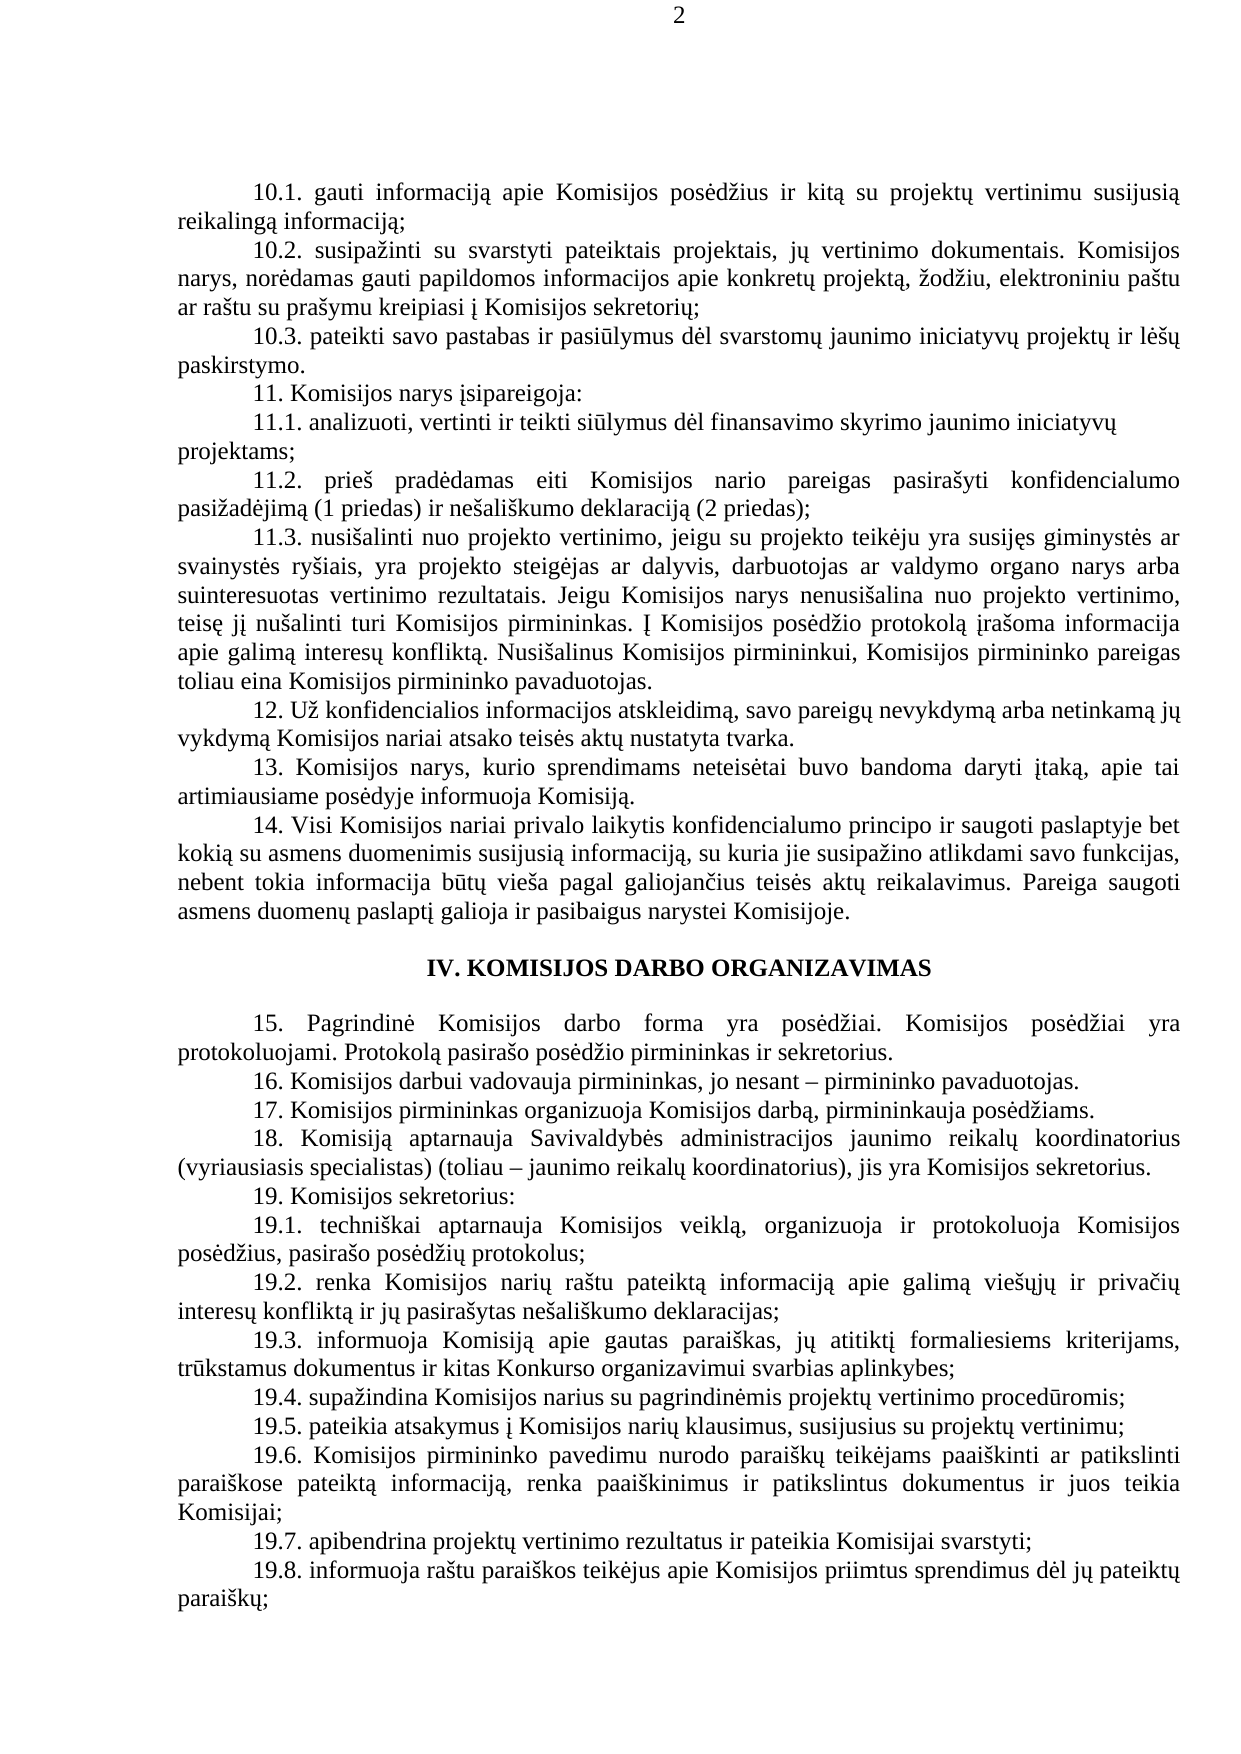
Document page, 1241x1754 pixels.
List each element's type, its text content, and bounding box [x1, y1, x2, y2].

text 18. Komisiją aptarnauja Savivaldybės administracijos jaunimo reikalų koordinatorius (vyriausiasis specialistas) (toliau – jaunimo reikalų koordinatorius), jis yra Komisijos sekretorius. [177, 1123, 1181, 1181]
text 19.2. renka Komisijos narių raštu pateiktą informaciją apie galimą viešųjų ir privačių interesų konfliktą ir jų pasirašytas nešališkumo deklaracijas; [177, 1267, 1181, 1325]
text 19.8. informuoja raštu paraiškos teikėjus apie Komisijos priimtus sprendimus dėl jų pateiktų paraiškų; [177, 1555, 1181, 1612]
text 17. Komisijos pirmininkas organizuoja Komisijos darbą, pirmininkauja posėdžiams. [177, 1095, 1181, 1123]
text 19.7. apibendrina projektų vertinimo rezultatus ir pateikia Komisijai svarstyti; [177, 1526, 1181, 1555]
text 10.2. susipažinti su svarstyti pateiktais projektais, jų vertinimo dokumentais. Komisijos narys, norėdamas gauti papildomos informacijos apie konkretų projektą, žodžiu, elektroniniu paštu ar raštu su prašymu kreipiasi į Komisijos sekretorių; [177, 235, 1181, 321]
text 10.1. gauti informaciją apie Komisijos posėdžius ir kitą su projektų vertinimu susijusią reikalingą informaciją; [177, 177, 1181, 235]
text 13. Komisijos narys, kurio sprendimams neteisėtai buvo bandoma daryti įtaką, apie tai artimiausiame posėdyje informuoja Komisiją. [177, 752, 1181, 810]
text 14. Visi Komisijos nariai privalo laikytis konfidencialumo principo ir saugoti paslaptyje bet kokią su asmens duomenimis susijusią informaciją, su kuria jie susipažino atlikdami savo funkcijas, nebent tokia informacija būtų vieša pagal galiojančius teisės aktų reikalavimus. Pareiga saugoti asmens duomenų paslaptį galioja ir pasibaigus narystei Komisijoje. [177, 810, 1181, 925]
text 19. Komisijos sekretorius: [177, 1181, 1181, 1210]
text 16. Komisijos darbui vadovauja pirmininkas, jo nesant – pirmininko pavaduotojas. [177, 1066, 1181, 1095]
text 11.3. nusišalinti nuo projekto vertinimo, jeigu su projekto teikėju yra susijęs giminystės ar svainystės ryšiais, yra projekto steigėjas ar dalyvis, darbuotojas ar valdymo organo narys arba suinteresuotas vertinimo rezultatais. Jeigu Komisijos narys nenusišalina nuo projekto vertinimo, teisę jį nušalinti turi Komisijos pirmininkas. Į Komisijos posėdžio protokolą įrašoma informacija apie galimą interesų konfliktą. Nusišalinus Komisijos pirmininkui, Komisijos pirmininko pareigas toliau eina Komisijos pirmininko pavaduotojas. [177, 522, 1181, 695]
text 11.2. prieš pradėdamas eiti Komisijos nario pareigas pasirašyti konfidencialumo pasižadėjimą (1 priedas) ir nešališkumo deklaraciją (2 priedas); [177, 465, 1181, 522]
text 19.1. techniškai aptarnauja Komisijos veiklą, organizuoja ir protokoluoja Komisijos posėdžius, pasirašo posėdžių protokolus; [177, 1210, 1181, 1267]
text 12. Už konfidencialios informacijos atskleidimą, savo pareigų nevykdymą arba netinkamą jų vykdymą Komisijos nariai atsako teisės aktų nustatyta tvarka. [177, 695, 1181, 752]
text 19.5. pateikia atsakymus į Komisijos narių klausimus, susijusius su projektų vertinimu; [177, 1411, 1181, 1440]
text 11. Komisijos narys įsipareigoja: [177, 378, 1181, 407]
text 19.4. supažindina Komisijos narius su pagrindinėmis projektų vertinimo procedūromis; [177, 1382, 1181, 1411]
text 19.6. Komisijos pirmininko pavedimu nurodo paraiškų teikėjams paaiškinti ar patikslinti paraiškose pateiktą informaciją, renka paaiškinimus ir patikslintus dokumentus ir juos teikia Komisijai; [177, 1440, 1181, 1526]
text 15. Pagrindinė Komisijos darbo forma yra posėdžiai. Komisijos posėdžiai yra protokoluojami. Protokolą pasirašo posėdžio pirmininkas ir sekretorius. [177, 1008, 1181, 1066]
text IV. KOMISIJOS DARBO ORGANIZAVIMAS [177, 953, 1181, 982]
text 11.1. analizuoti, vertinti ir teikti siūlymus dėl finansavimo skyrimo jaunimo iniciatyvų projektams; [177, 407, 1181, 465]
text 10.3. pateikti savo pastabas ir pasiūlymus dėl svarstomų jaunimo iniciatyvų projektų ir lėšų paskirstymo. [177, 321, 1181, 378]
text 19.3. informuoja Komisiją apie gautas paraiškas, jų atitiktį formaliesiems kriterijams, trūkstamus dokumentus ir kitas Konkurso organizavimui svarbias aplinkybes; [177, 1325, 1181, 1382]
